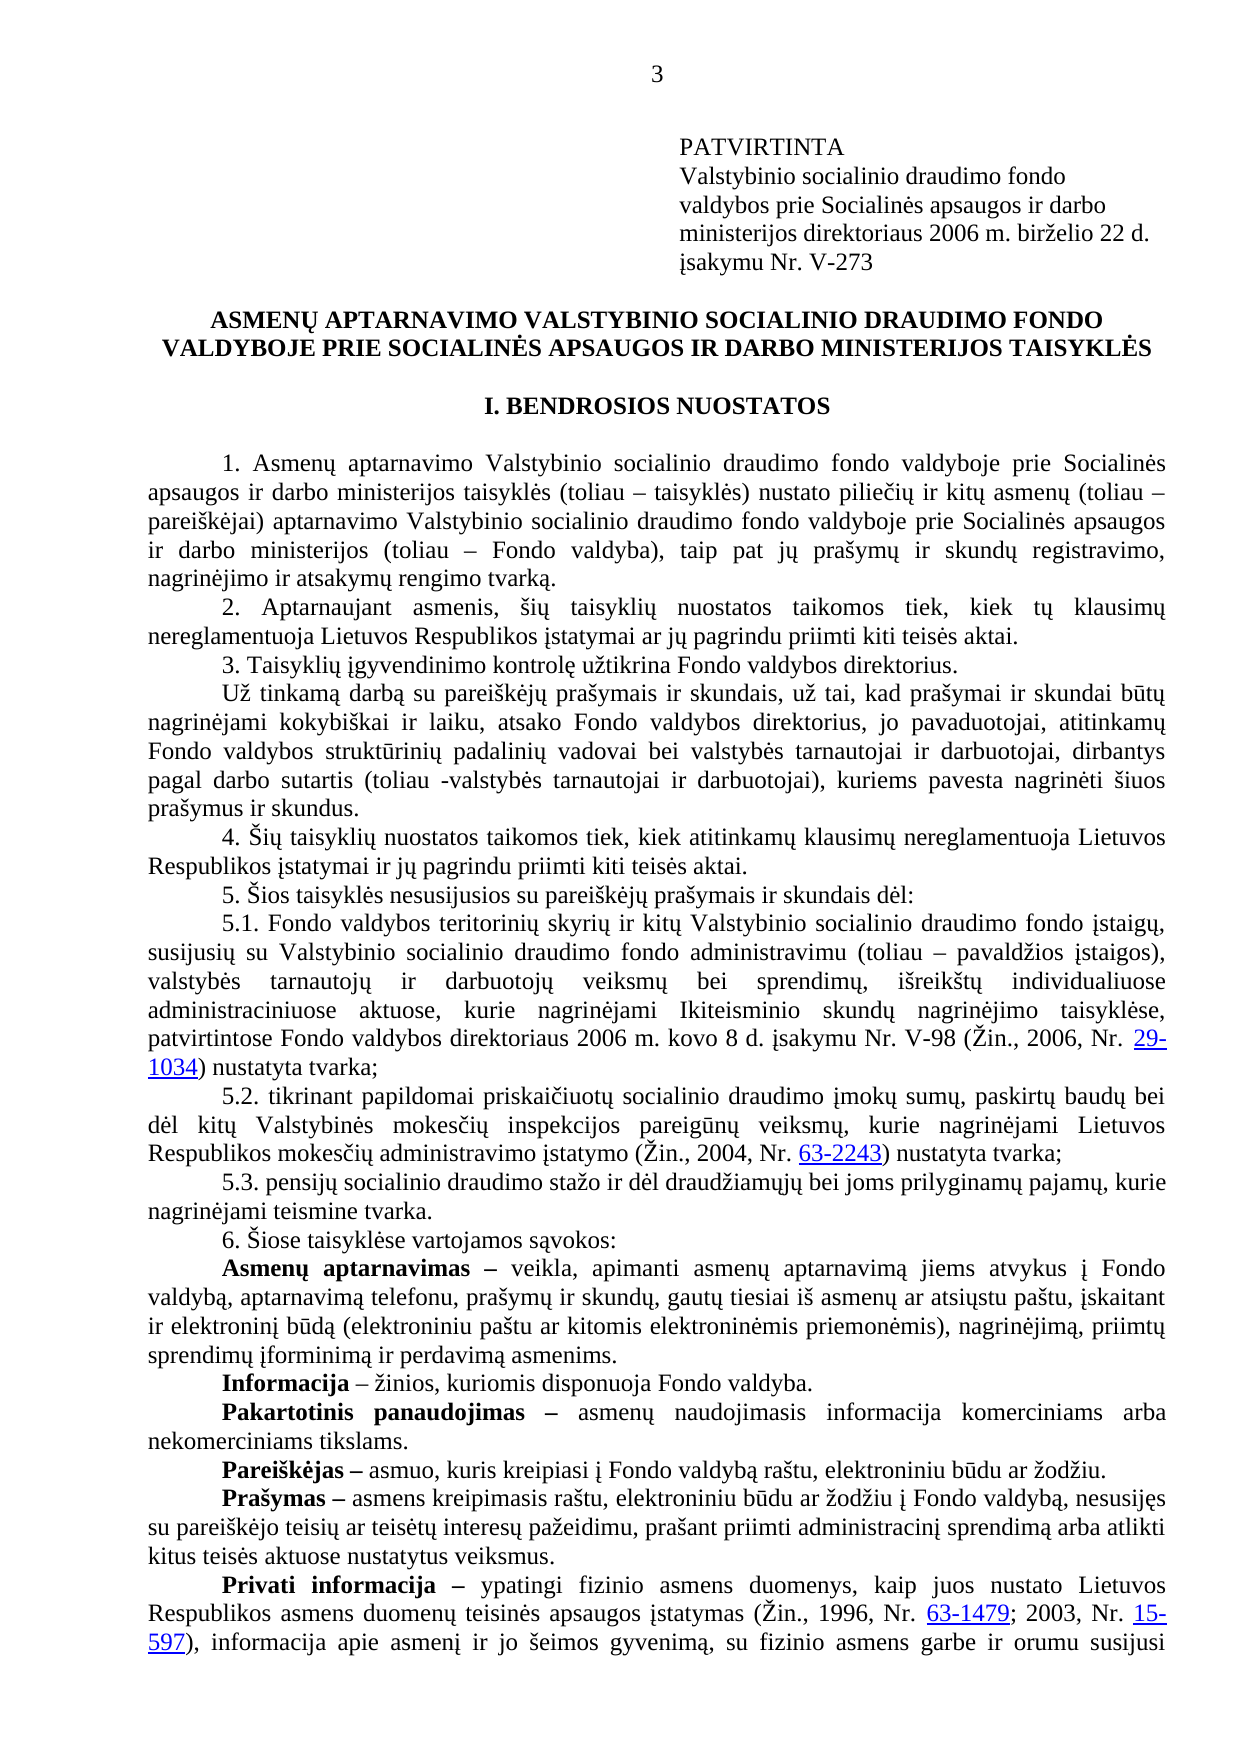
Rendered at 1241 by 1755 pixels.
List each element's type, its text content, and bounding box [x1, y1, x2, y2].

text 4. Šių taisyklių nuostatos taikomos tiek, kiek atitinkamų klausimų nereglamentuoja Lietuvos Respublikos įstatymai ir jų pagrindu priimti kiti teisės aktai. [148, 822, 1166, 880]
text 1. Asmenų aptarnavimo Valstybinio socialinio draudimo fondo valdyboje prie Socialinės apsaugos ir darbo ministerijos taisyklės (toliau – taisyklės) nustato piliečių ir kitų asmenų (toliau – pareiškėjai) aptarnavimo Valstybinio socialinio draudimo fondo valdyboje prie Socialinės apsaugos ir darbo ministerijos (toliau – Fondo valdyba), taip pat jų prašymų ir skundų registravimo, nagrinėjimo ir atsakymų rengimo tvarką. [148, 448, 1166, 592]
text ASMENŲ APTARNAVIMO VALSTYBINIO SOCIALINIO DRAUDIMO FONDO VALDYBOJE PRIE SOCIALINĖS APSAUGOS IR DARBO MINISTERIJOS TAISYKLĖS [148, 305, 1166, 362]
text 5. Šios taisyklės nesusijusios su pareiškėjų prašymais ir skundais dėl: [148, 880, 1166, 908]
text Prašymas – asmens kreipimasis raštu, elektroniniu būdu ar žodžiu į Fondo valdybą, nesusijęs su pareiškėjo teisių ar teisėtų interesų pažeidimu, prašant priimti administracinį sprendimą arba atlikti kitus teisės aktuose nustatytus veiksmus. [148, 1483, 1166, 1570]
text Informacija – žinios, kuriomis disponuoja Fondo valdyba. [148, 1368, 1166, 1397]
text valdybos prie Socialinės apsaugos ir darbo [148, 190, 1166, 218]
text Už tinkamą darbą su pareiškėjų prašymais ir skundais, už tai, kad prašymai ir skundai būtų nagrinėjami kokybiškai ir laiku, atsako Fondo valdybos direktorius, jo pavaduotojai, atitinkamų Fondo valdybos struktūrinių padalinių vadovai bei valstybės tarnautojai ir darbuotojai, dirbantys pagal darbo sutartis (toliau -valstybės tarnautojai ir darbuotojai), kuriems pavesta nagrinėti šiuos prašymus ir skundus. [148, 678, 1166, 822]
text Pakartotinis panaudojimas – asmenų naudojimasis informacija komerciniams arba nekomerciniams tikslams. [148, 1397, 1166, 1455]
text 5.1. Fondo valdybos teritorinių skyrių ir kitų Valstybinio socialinio draudimo fondo įstaigų, susijusių su Valstybinio socialinio draudimo fondo administravimu (toliau – pavaldžios įstaigos), valstybės tarnautojų ir darbuotojų veiksmų bei sprendimų, išreikštų individualiuose administraciniuose aktuose, kurie nagrinėjami Ikiteisminio skundų nagrinėjimo taisyklėse, patvirtintose Fondo valdybos direktoriaus 2006 m. kovo 8 d. įsakymu Nr. V-98 (Žin., 2006, Nr. 29-1034) nustatyta tvarka; [148, 908, 1166, 1081]
text įsakymu Nr. V-273 [148, 247, 1166, 276]
text I. BENDROSIOS NUOSTATOS [148, 391, 1166, 420]
text ministerijos direktoriaus 2006 m. birželio 22 d. [148, 218, 1166, 247]
text 6. Šiose taisyklėse vartojamos sąvokos: [148, 1225, 1166, 1253]
text 3. Taisyklių įgyvendinimo kontrolę užtikrina Fondo valdybos direktorius. [148, 650, 1166, 678]
text Privati informacija – ypatingi fizinio asmens duomenys, kaip juos nustato Lietuvos Respublikos asmens duomenų teisinės apsaugos įstatymas (Žin., 1996, Nr. 63-1479; 2003, Nr. 15-597), informacija apie asmenį ir jo šeimos gyvenimą, su fizinio asmens garbe ir orumu susijusi [148, 1570, 1166, 1656]
text Asmenų aptarnavimas – veikla, apimanti asmenų aptarnavimą jiems atvykus į Fondo valdybą, aptarnavimą telefonu, prašymų ir skundų, gautų tiesiai iš asmenų ar atsiųstu paštu, įskaitant ir elektroninį būdą (elektroniniu paštu ar kitomis elektroninėmis priemonėmis), nagrinėjimą, priimtų sprendimų įforminimą ir perdavimą asmenims. [148, 1253, 1166, 1368]
text PATVIRTINTA [148, 132, 1166, 161]
text 2. Aptarnaujant asmenis, šių taisyklių nuostatos taikomos tiek, kiek tų klausimų nereglamentuoja Lietuvos Respublikos įstatymai ar jų pagrindu priimti kiti teisės aktai. [148, 592, 1166, 650]
text Pareiškėjas – asmuo, kuris kreipiasi į Fondo valdybą raštu, elektroniniu būdu ar žodžiu. [148, 1455, 1166, 1483]
text 5.3. pensijų socialinio draudimo stažo ir dėl draudžiamųjų bei joms prilyginamų pajamų, kurie nagrinėjami teismine tvarka. [148, 1167, 1166, 1225]
text 5.2. tikrinant papildomai priskaičiuotų socialinio draudimo įmokų sumų, paskirtų baudų bei dėl kitų Valstybinės mokesčių inspekcijos pareigūnų veiksmų, kurie nagrinėjami Lietuvos Respublikos mokesčių administravimo įstatymo (Žin., 2004, Nr. 63-2243) nustatyta tvarka; [148, 1081, 1166, 1167]
text Valstybinio socialinio draudimo fondo [148, 161, 1166, 190]
